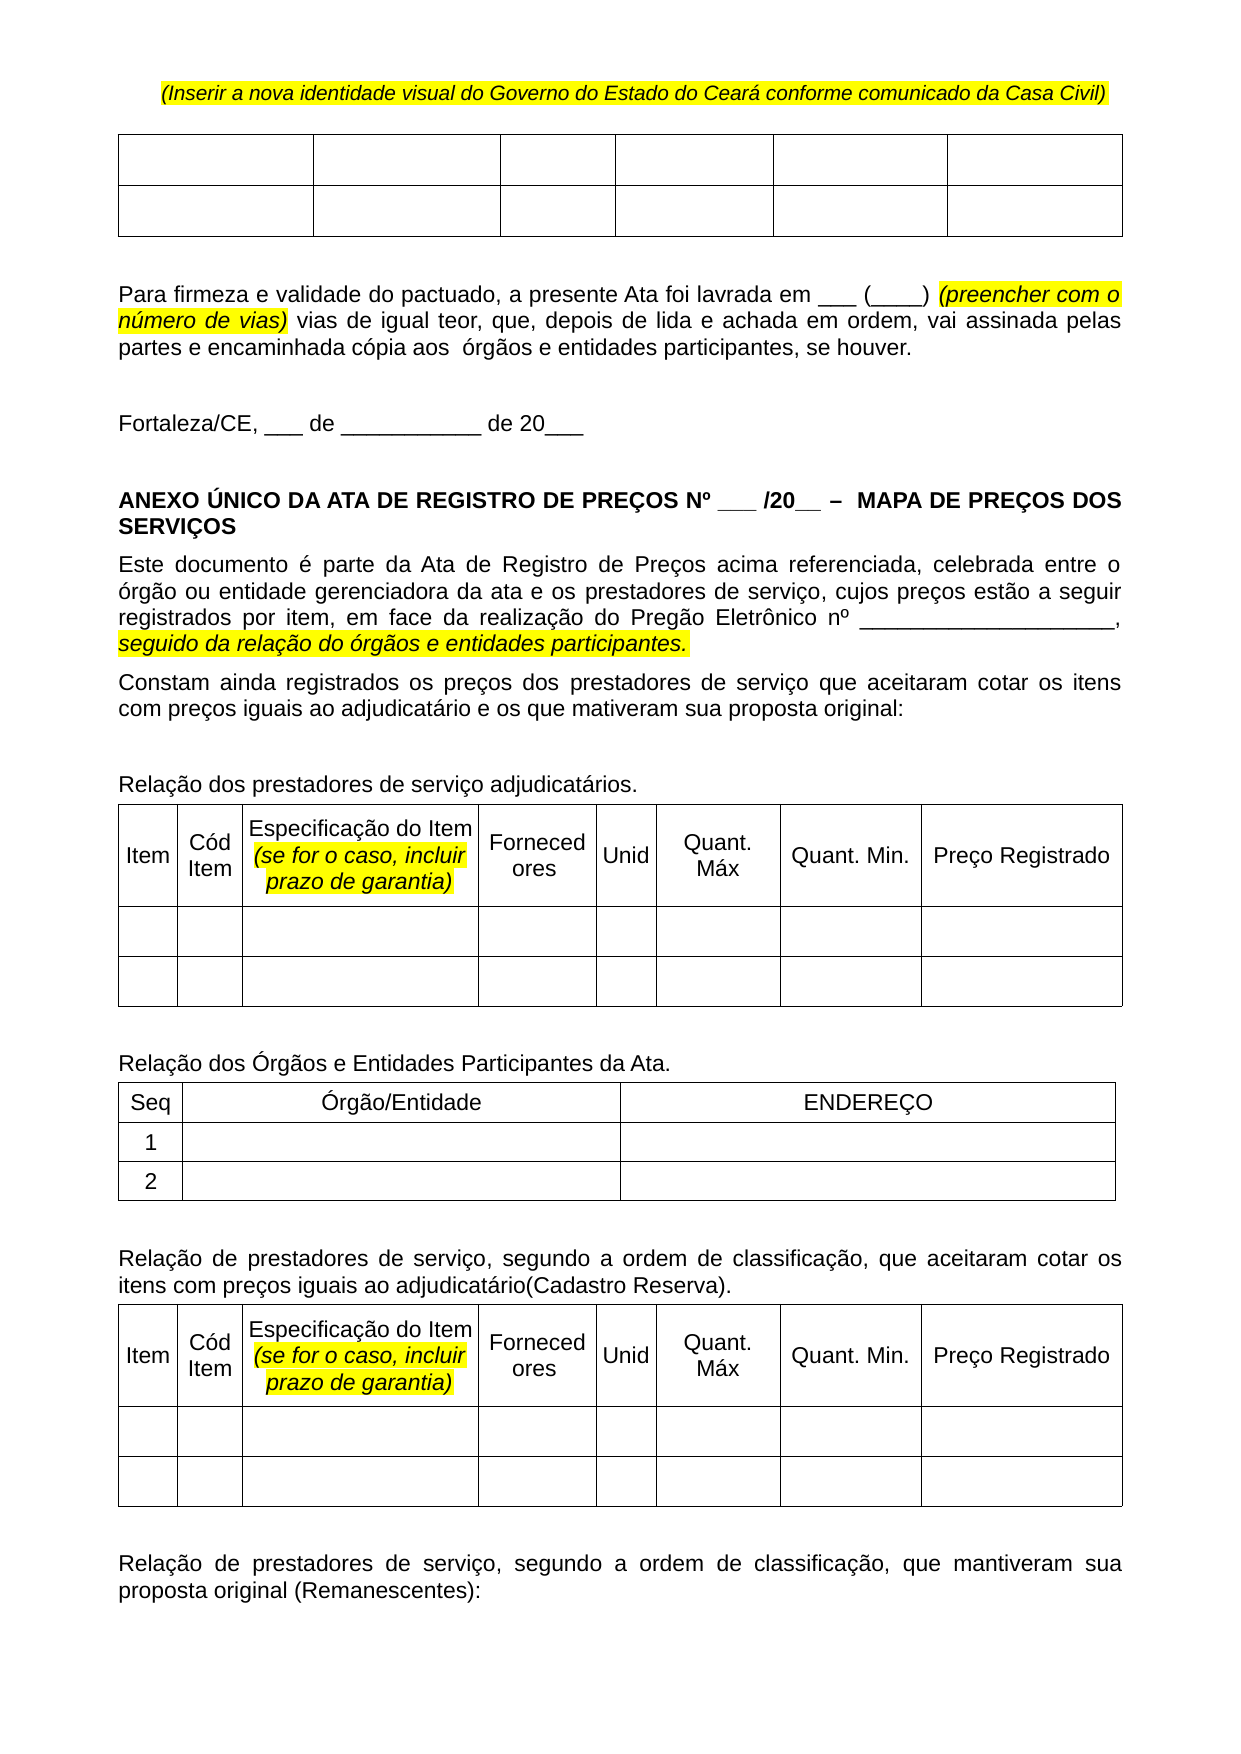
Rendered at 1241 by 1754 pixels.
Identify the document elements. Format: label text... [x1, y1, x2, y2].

table_cell [657, 957, 780, 1006]
table_cell [781, 907, 921, 956]
table_cell [657, 907, 780, 956]
table_cell [243, 907, 478, 956]
table_cell [922, 907, 1122, 956]
table_cell [314, 135, 500, 185]
table_cell [657, 1407, 780, 1456]
table_header Seq [119, 1083, 182, 1122]
table_cell [183, 1162, 620, 1200]
table_cell [183, 1123, 620, 1161]
table_cell [479, 957, 596, 1006]
table_cell [597, 1407, 656, 1456]
text Constam ainda registrados os preços dos prestadores de serviço que aceitaram cotar os itens com preços iguais ao adjudicatário e os que mativeram sua proposta original: [118, 668, 1122, 721]
text Fortaleza/CE, ___ de ___________ de 20___ [118, 410, 1122, 437]
table_cell [178, 907, 242, 956]
table_header Quant. Máx [657, 805, 780, 906]
table_cell [621, 1162, 1115, 1200]
table_header Unid [597, 1305, 656, 1406]
table_cell [948, 135, 1122, 185]
table_cell [479, 1457, 596, 1506]
table_header Quant. Máx [657, 1305, 780, 1406]
table_cell [178, 1457, 242, 1506]
table_cell [178, 957, 242, 1006]
table_header Item [119, 1305, 177, 1406]
table_header Preço Registrado [922, 1305, 1122, 1406]
table_cell [774, 135, 947, 185]
table_header Unid [597, 805, 656, 906]
table_header Quant. Min. [781, 805, 921, 906]
table_cell [657, 1457, 780, 1506]
table_cell [314, 186, 500, 236]
table_cell [616, 186, 773, 236]
table_cell [774, 186, 947, 236]
table_cell [119, 907, 177, 956]
text Para firmeza e validade do pactuado, a presente Ata foi lavrada em ___ (____) (preencher com o número de vias) vias de igual teor, que, depois de lida e achada em ordem, vai assinada pelas partes e encaminhada cópia aos órgãos e entidades participantes, se houver. [118, 281, 1122, 360]
table_cell [922, 957, 1122, 1006]
table_cell [948, 186, 1122, 236]
table_header Órgão/Entidade [183, 1083, 620, 1122]
table_cell [922, 1457, 1122, 1506]
table_header Especificação do Item (se for o caso, incluir prazo de garantia) [243, 805, 478, 906]
table_cell [781, 1407, 921, 1456]
table_cell 2 [119, 1162, 182, 1200]
table_cell [781, 1457, 921, 1506]
table_cell [119, 1407, 177, 1456]
text Relação dos Órgãos e Entidades Participantes da Ata. [118, 1050, 1122, 1076]
table_cell [243, 1407, 478, 1456]
table_cell [597, 907, 656, 956]
table_cell [119, 1457, 177, 1506]
text Relação de prestadores de serviço, segundo a ordem de classificação, que aceitaram cotar os itens com preços iguais ao adjudicatário(Cadastro Reserva). [118, 1245, 1122, 1298]
text Relação dos prestadores de serviço adjudicatários. [118, 771, 1122, 798]
table_header Fornecedores [479, 1305, 596, 1406]
table_header ENDEREÇO [621, 1083, 1115, 1122]
table_cell [243, 1457, 478, 1506]
table_cell [781, 957, 921, 1006]
table_cell [922, 1407, 1122, 1456]
table_header Preço Registrado [922, 805, 1122, 906]
table_cell 1 [119, 1123, 182, 1161]
table_header Fornecedores [479, 805, 596, 906]
table_cell [479, 1407, 596, 1456]
table_cell [616, 135, 773, 185]
table_header Item [119, 805, 177, 906]
table_cell [621, 1123, 1115, 1161]
table_cell [178, 1407, 242, 1456]
table_cell [501, 186, 615, 236]
table_header Quant. Min. [781, 1305, 921, 1406]
table_cell [119, 957, 177, 1006]
table_header Especificação do Item (se for o caso, incluir prazo de garantia) [243, 1305, 478, 1406]
table_cell [597, 957, 656, 1006]
table_cell [501, 135, 615, 185]
table_cell [597, 1457, 656, 1506]
table_cell [243, 957, 478, 1006]
table_cell [119, 186, 313, 236]
table_cell [119, 135, 313, 185]
table_header Cód Item [178, 805, 242, 906]
table_header Cód Item [178, 1305, 242, 1406]
text Relação de prestadores de serviço, segundo a ordem de classificação, que mantiveram sua proposta original (Remanescentes): [118, 1550, 1122, 1603]
list ANEXO ÚNICO DA ATA DE REGISTRO DE PREÇOS Nº ___ /20__ – MAPA DE PREÇOS DOS SERVIÇOS [118, 487, 1122, 539]
table_cell [479, 907, 596, 956]
text Este documento é parte da Ata de Registro de Preços acima referenciada, celebrada entre o órgão ou entidade gerenciadora da ata e os prestadores de serviço, cujos preços estão a seguir registrados por item, em face da realização do Pregão Eletrônico nº ____________________, seguido da relação do órgãos e entidades participantes. [118, 551, 1122, 657]
